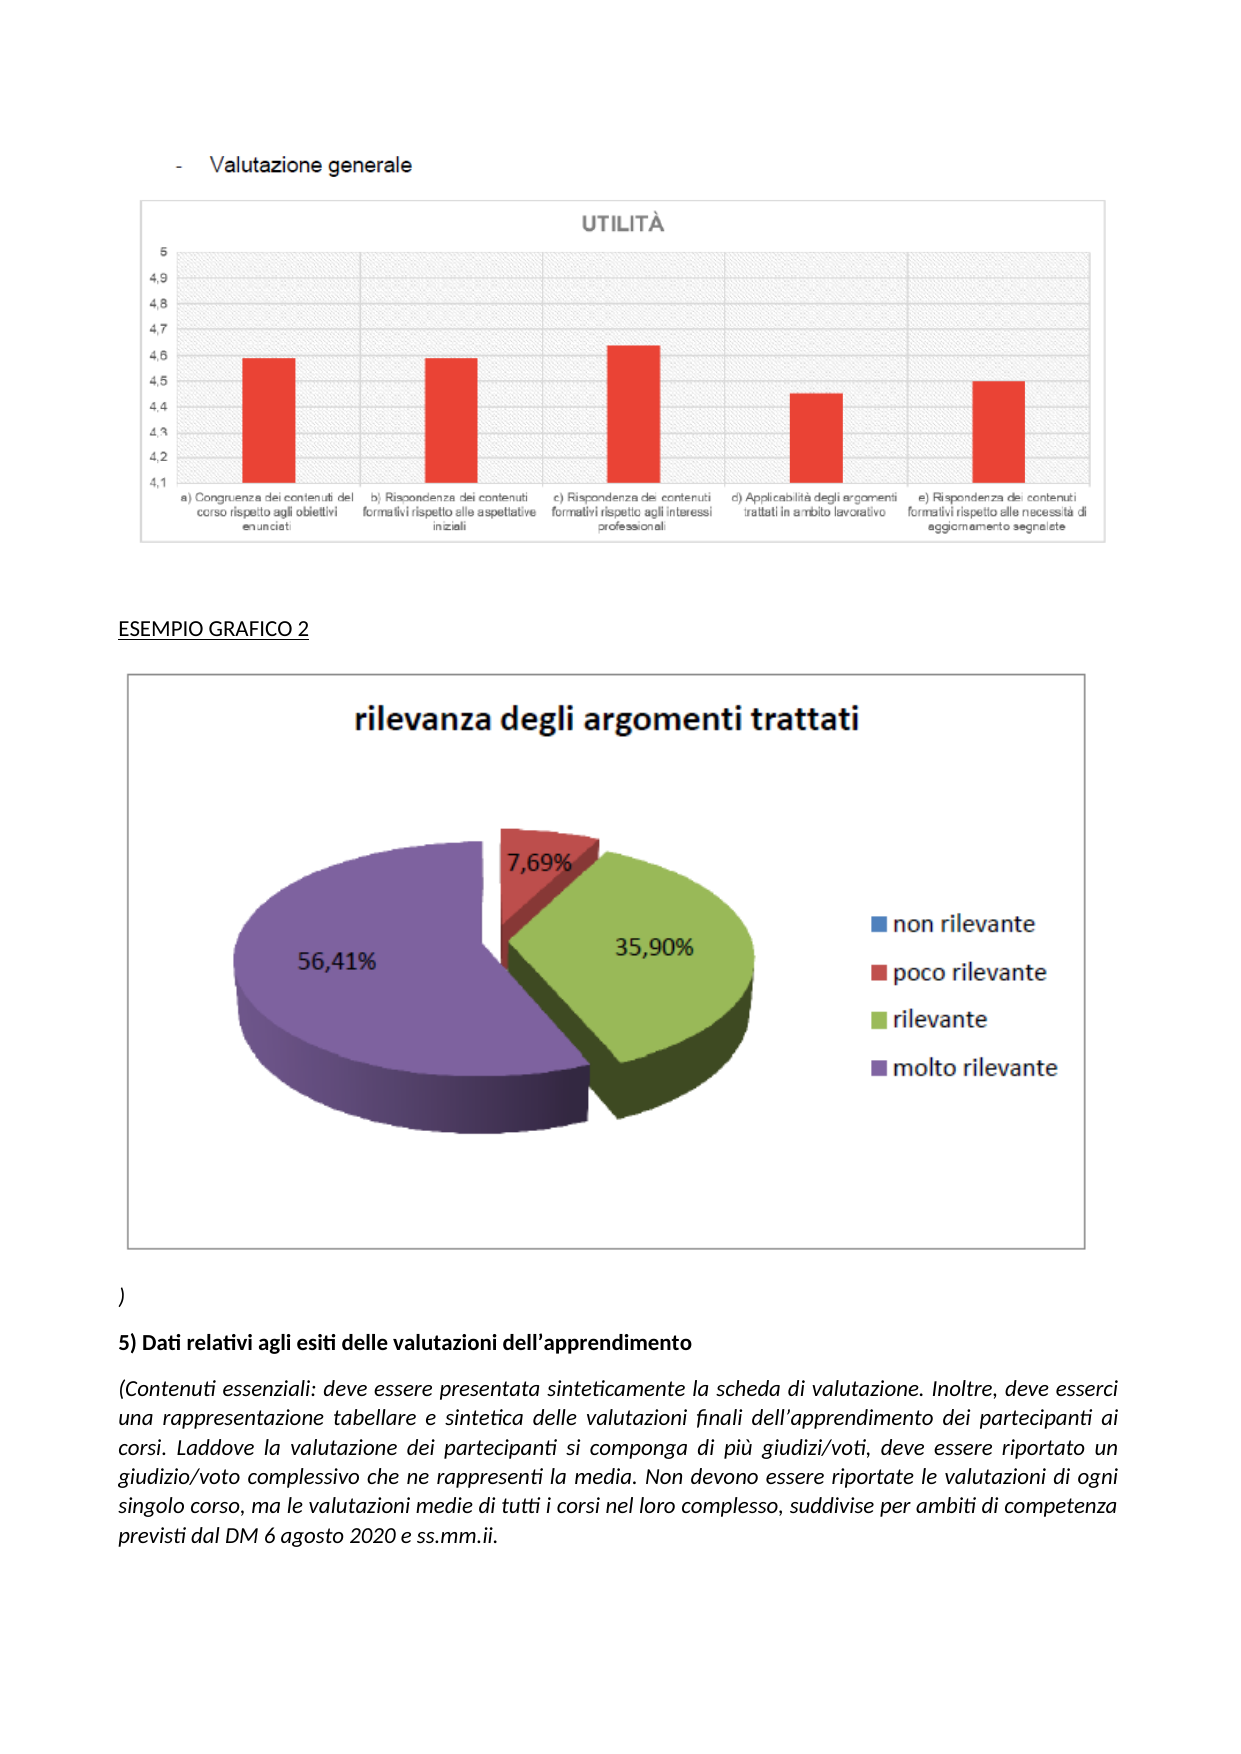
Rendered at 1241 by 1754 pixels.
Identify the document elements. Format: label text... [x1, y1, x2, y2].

text ) [118, 1282, 1122, 1310]
text 5) Dati relativi agli esiti delle valutazioni dell’apprendimento [118, 1328, 1122, 1356]
text (Contenuti essenziali: deve essere presentata sinteticamente la scheda di valutazione. Inoltre, deve esserci una rappresentazione tabellare e sintetica delle valutazioni finali dell’apprendimento dei partecipanti ai corsi. Laddove la valutazione dei partecipanti si componga di più giudizi/voti, deve essere riportato un giudizio/voto complessivo che ne rappresenti la media. Non devono essere riportate le valutazioni di ogni singolo corso, ma le valutazioni medie di tutti i corsi nel loro complesso, suddivise per ambiti di competenza previsti dal DM 6 agosto 2020 e ss.mm.ii. [118, 1374, 1122, 1549]
text ESEMPIO GRAFICO 2 [118, 614, 1122, 643]
